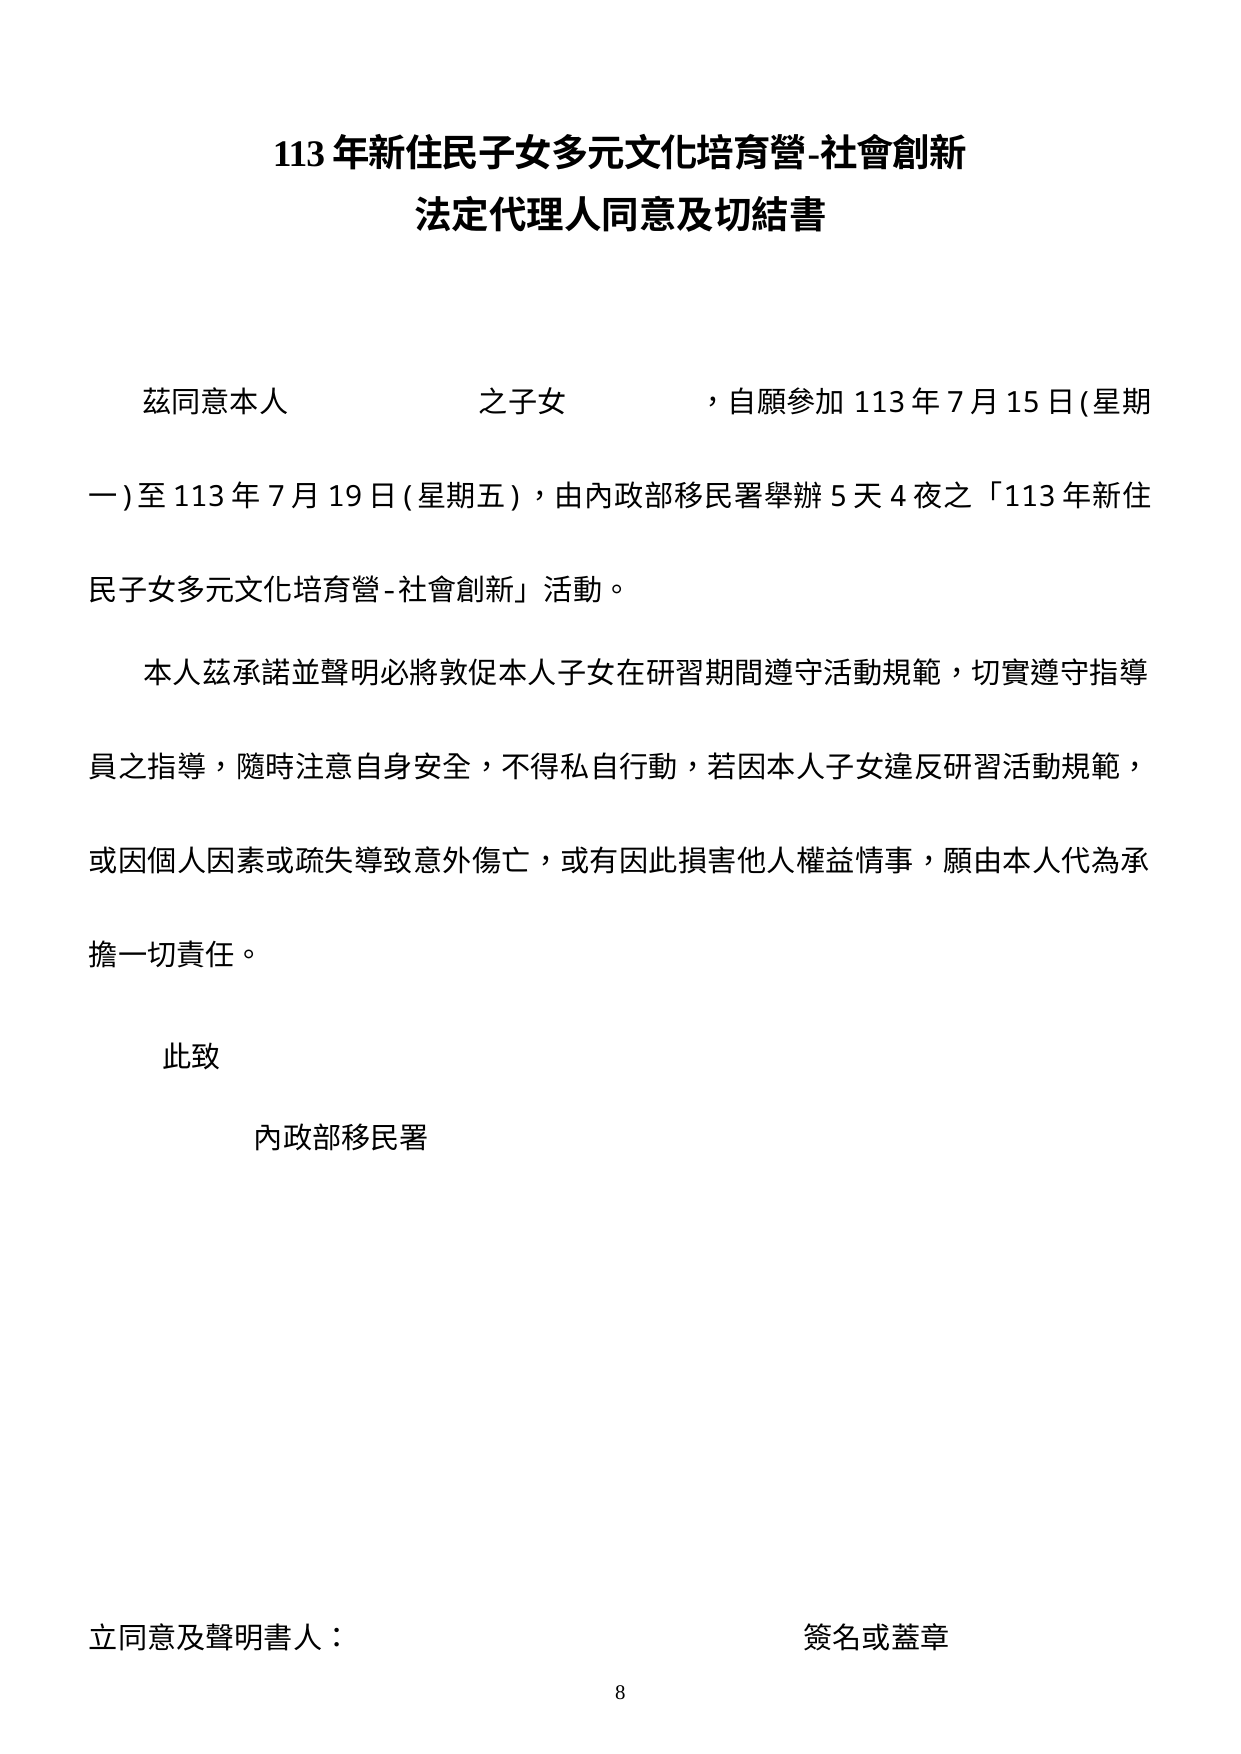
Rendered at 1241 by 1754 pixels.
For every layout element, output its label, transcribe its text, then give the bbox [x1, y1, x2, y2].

text 內政部移民署 [89, 1094, 1152, 1157]
text 立同意及聲明書人： 簽名或蓋章 [89, 1594, 1152, 1657]
text 茲同意本人 之子女 ，自願參加113年7月15日(星期一)至113年7月19日(星期五)，由內政部移民署舉辦5天4夜之「113年新住民子女多元文化培育營-社會創新」活動。 [89, 358, 1152, 608]
text 法定代理人同意及切結書 [89, 171, 1152, 233]
text 113年新住民子女多元文化培育營-社會創新 [89, 108, 1152, 171]
text 本人茲承諾並聲明必將敦促本人子女在研習期間遵守活動規範，切實遵守指導員之指導，隨時注意自身安全，不得私自行動，若因本人子女違反研習活動規範，或因個人因素或疏失導致意外傷亡，或有因此損害他人權益情事，願由本人代為承擔一切責任。 [89, 629, 1152, 973]
text 此致 [89, 1013, 1152, 1076]
